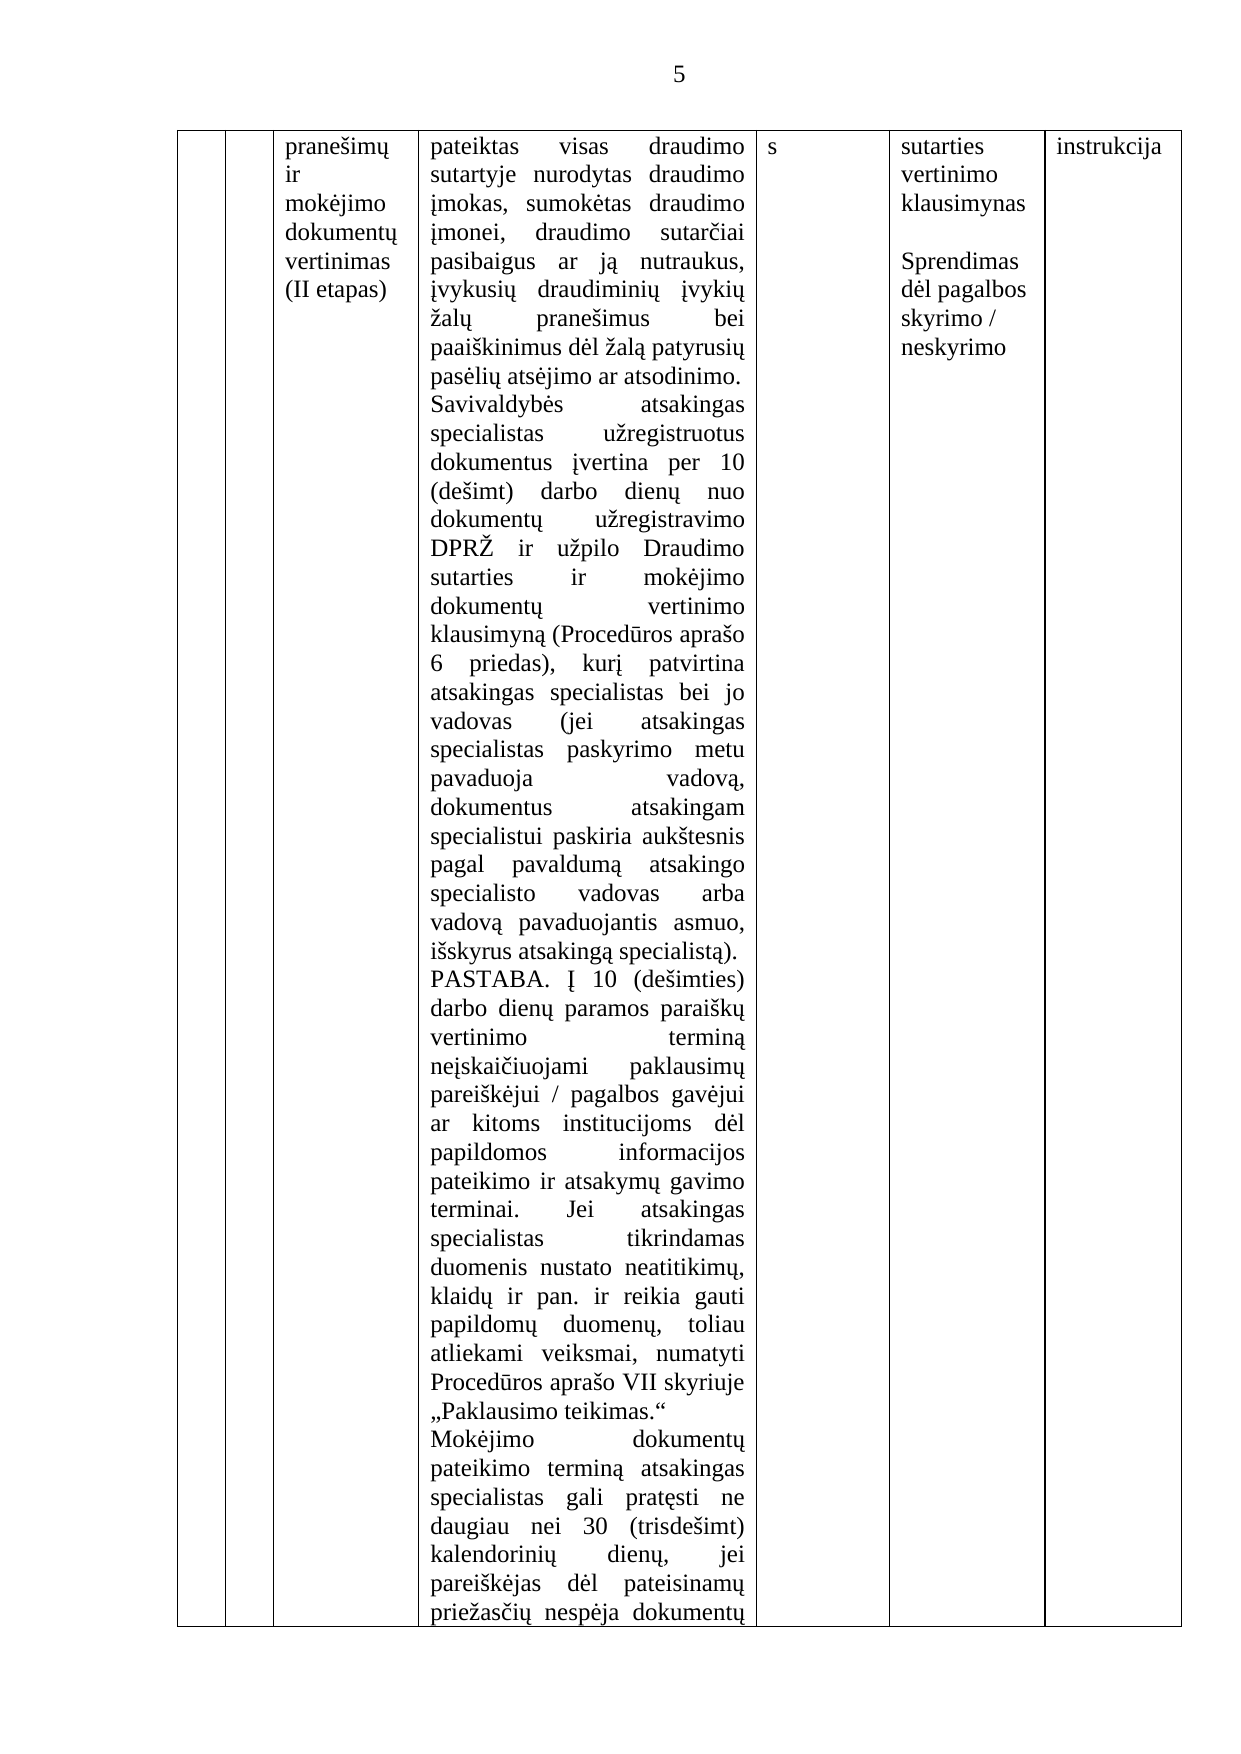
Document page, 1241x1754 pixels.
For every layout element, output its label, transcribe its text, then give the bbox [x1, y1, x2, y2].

table_header [226, 131, 273, 1626]
table_header pateiktas visas draudimo sutartyje nurodytas draudimo įmokas, sumokėtas draudimo įmonei, draudimo sutarčiai pasibaigus ar ją nutraukus, įvykusių draudiminių įvykių žalų pranešimus bei paaiškinimus dėl žalą patyrusių pasėlių atsėjimo ar atsodinimo. Savivaldybės atsakingas specialistas užregistruotus dokumentus įvertina per 10 (dešimt) darbo dienų nuo dokumentų užregistravimo DPRŽ ir užpilo Draudimo sutarties ir mokėjimo dokumentų vertinimo klausimyną (Procedūros aprašo 6 priedas), kurį patvirtina atsakingas specialistas bei jo vadovas (jei atsakingas specialistas paskyrimo metu pavaduoja vadovą, dokumentus atsakingam specialistui paskiria aukštesnis pagal pavaldumą atsakingo specialisto vadovas arba vadovą pavaduojantis asmuo, išskyrus atsakingą specialistą). PASTABA. Į 10 (dešimties) darbo dienų paramos paraiškų vertinimo terminą neįskaičiuojami paklausimų pareiškėjui / pagalbos gavėjui ar kitoms institucijoms dėl papildomos informacijos pateikimo ir atsakymų gavimo terminai. Jei atsakingas specialistas tikrindamas duomenis nustato neatitikimų, klaidų ir pan. ir reikia gauti papildomų duomenų, toliau atliekami veiksmai, numatyti Procedūros aprašo VII skyriuje „Paklausimo teikimas.“ Mokėjimo dokumentų pateikimo terminą atsakingas specialistas gali pratęsti ne daugiau nei 30 (trisdešimt) kalendorinių dienų, jei pareiškėjas dėl pateisinamų priežasčių nespėja dokumentų [419, 131, 756, 1626]
table_header pranešimų ir mokėjimo dokumentų vertinimas (II etapas) [274, 131, 418, 1626]
table_header sutarties vertinimo klausimynas Sprendimas dėl pagalbos skyrimo / neskyrimo [890, 131, 1044, 1626]
table_header s [757, 131, 889, 1626]
table_header [178, 131, 225, 1626]
table_header instrukcija [1046, 131, 1181, 1626]
